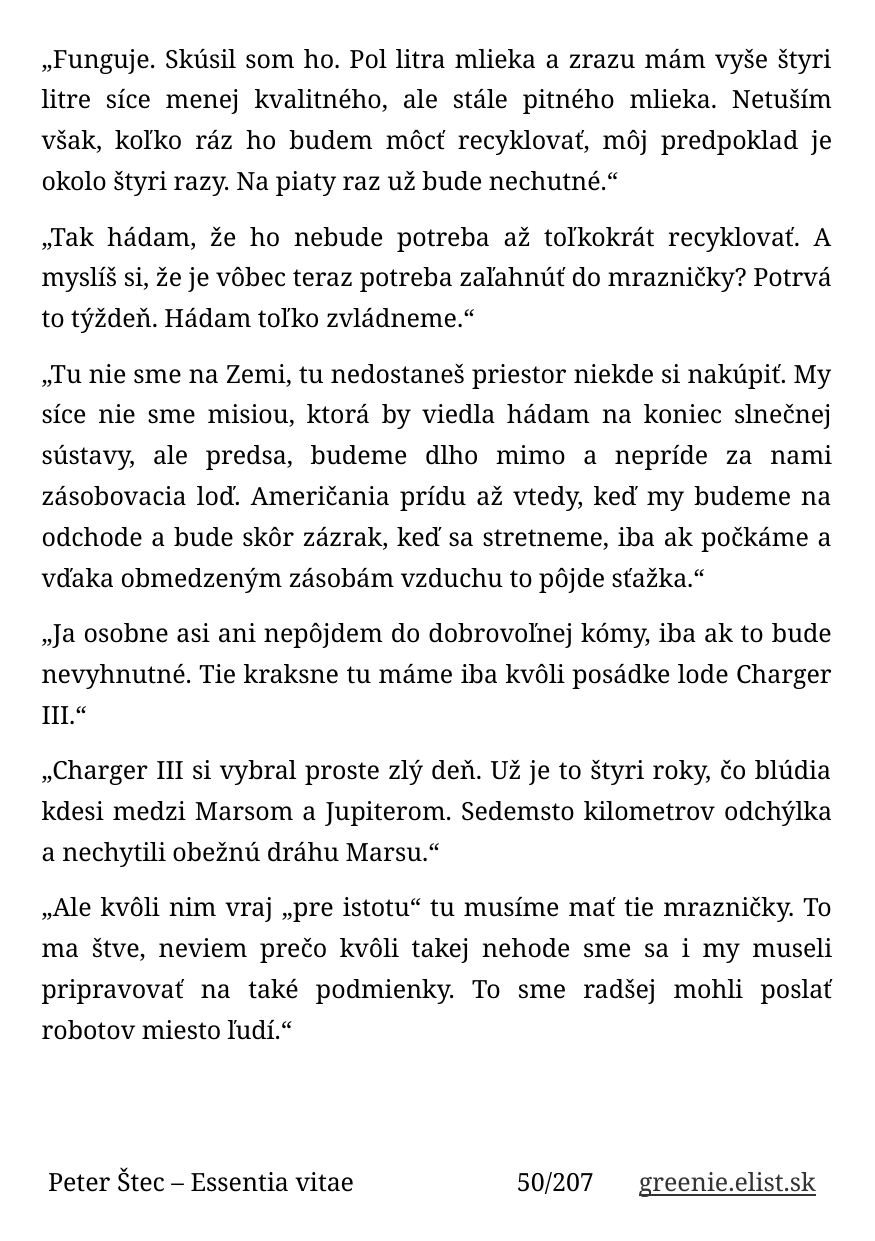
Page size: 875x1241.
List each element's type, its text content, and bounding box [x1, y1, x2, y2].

text „Ja osobne asi ani nepôjdem do dobrovoľnej kómy, iba ak to bude nevyhnutné. Tie kraksne tu máme iba kvôli posádke lode Charger III.“ [41, 616, 833, 732]
text „Ale kvôli nim vraj „pre istotu“ tu musíme mať tie mrazničky. To ma štve, neviem prečo kvôli takej nehode sme sa i my museli pripravovať na také podmienky. To sme radšej mohli poslať robotov miesto ľudí.“ [41, 890, 833, 1047]
text „Charger III si vybral proste zlý deň. Už je to štyri roky, čo blúdia kdesi medzi Marsom a Jupiterom. Sedemsto kilometrov odchýlka a nechytili obežnú dráhu Marsu.“ [41, 753, 833, 869]
text „Funguje. Skúsil som ho. Pol litra mlieka a zrazu mám vyše štyri litre síce menej kvalitného, ale stále pitného mlieka. Netuším však, koľko ráz ho budem môcť recyklovať, môj predpoklad je okolo štyri razy. Na piaty raz už bude nechutné.“ [41, 41, 833, 198]
text „Tu nie sme na Zemi, tu nedostaneš priestor niekde si nakúpiť. My síce nie sme misiou, ktorá by viedla hádam na koniec slnečnej sústavy, ale predsa, budeme dlho mimo a nepríde za nami zásobovacia loď. Američania prídu až vtedy, keď my budeme na odchode a bude skôr zázrak, keď sa stretneme, iba ak počkáme a vďaka obmedzeným zásobám vzduchu to pôjde sťažka.“ [41, 356, 833, 594]
text „Tak hádam, že ho nebude potreba až toľkokrát recyklovať. A myslíš si, že je vôbec teraz potreba zaľahnúť do mrazničky? Potrvá to týždeň. Hádam toľko zvládneme.“ [41, 219, 833, 335]
